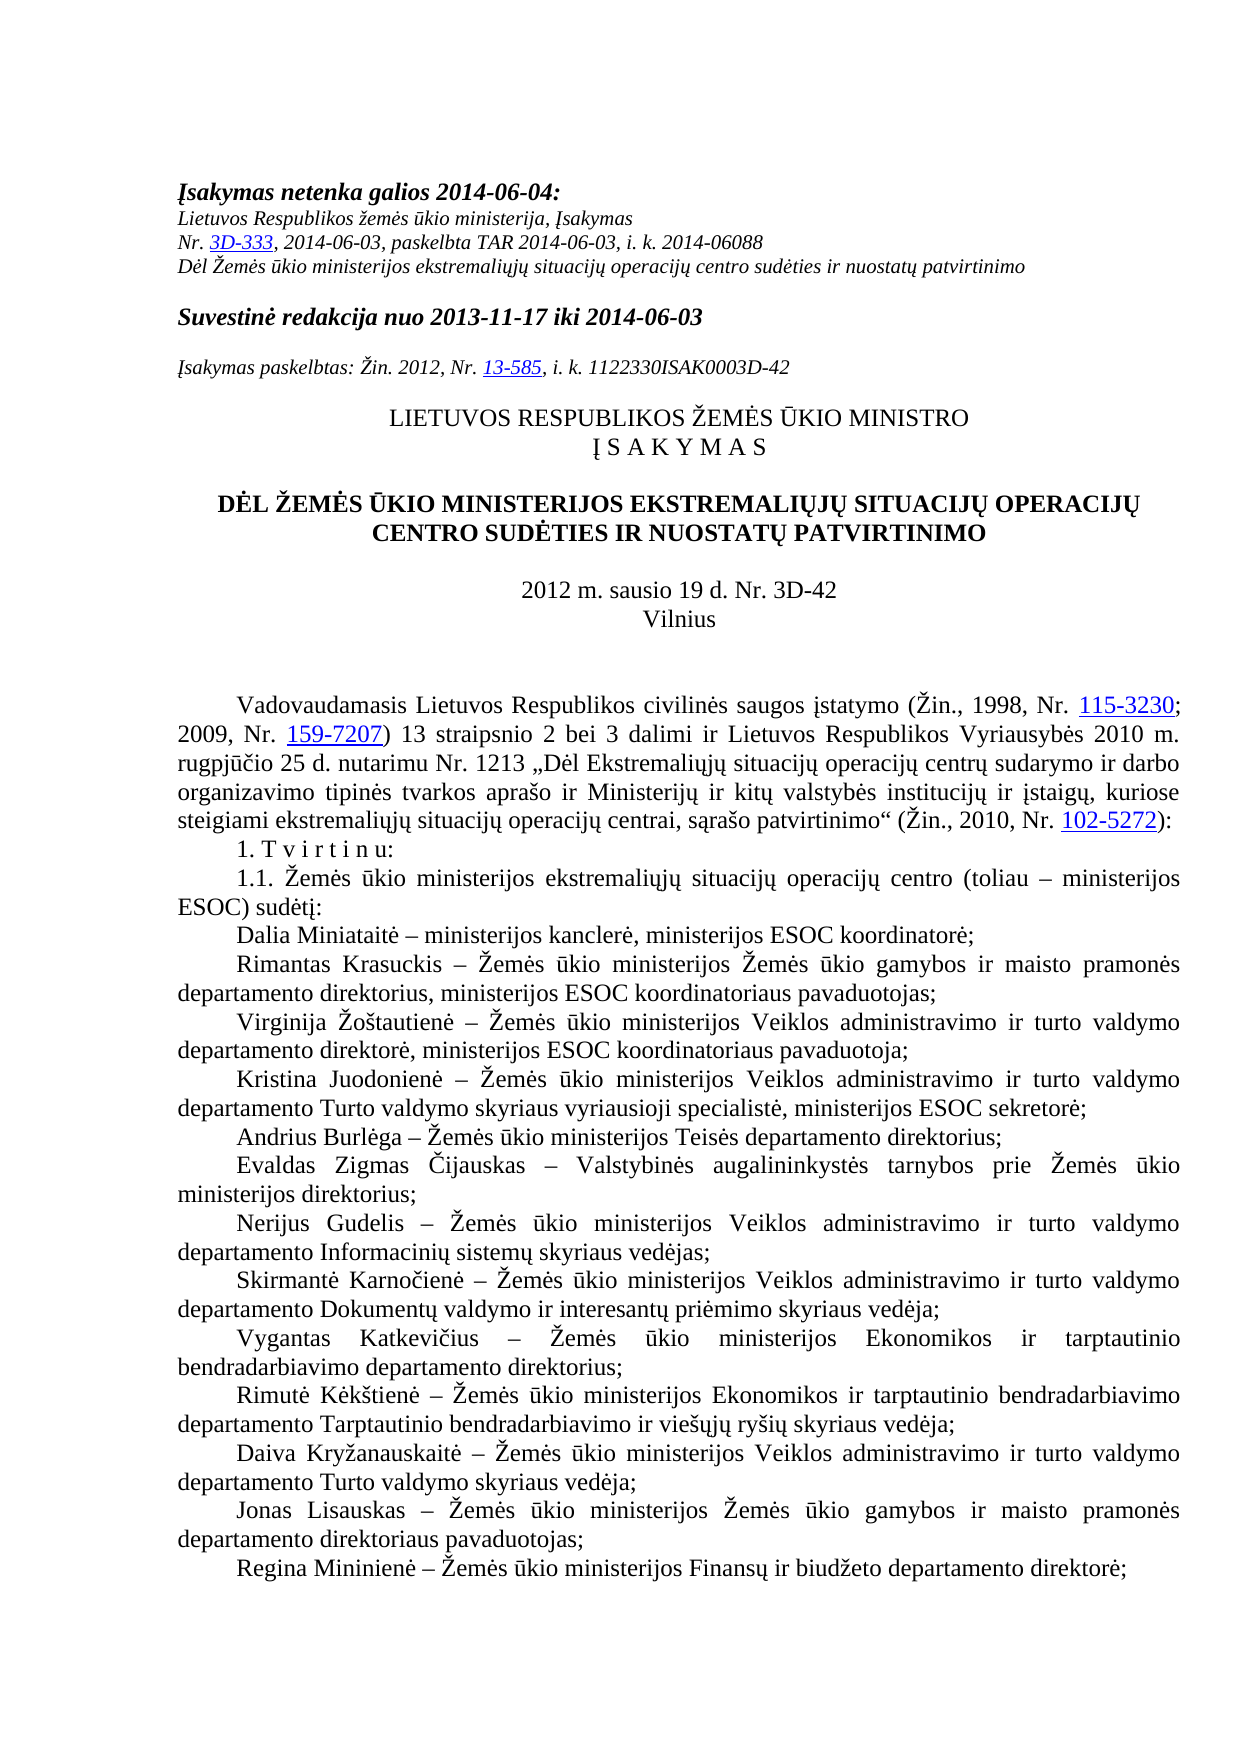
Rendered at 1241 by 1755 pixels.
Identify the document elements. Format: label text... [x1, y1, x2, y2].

text Vilnius [177, 604, 1181, 633]
text Skirmantė Karnočienė – Žemės ūkio ministerijos Veiklos administravimo ir turto valdymo departamento Dokumentų valdymo ir interesantų priėmimo skyriaus vedėja; [177, 1266, 1181, 1323]
text Lietuvos Respublikos žemės ūkio ministerija, Įsakymas [177, 206, 1181, 230]
text Vadovaudamasis Lietuvos Respublikos civilinės saugos įstatymo (Žin., 1998, Nr. 115-3230; 2009, Nr. 159-7207) 13 straipsnio 2 bei 3 dalimi ir Lietuvos Respublikos Vyriausybės 2010 m. rugpjūčio 25 d. nutarimu Nr. 1213 „Dėl Ekstremaliųjų situacijų operacijų centrų sudarymo ir darbo organizavimo tipinės tvarkos aprašo ir Ministerijų ir kitų valstybės institucijų ir įstaigų, kuriose steigiami ekstremaliųjų situacijų operacijų centrai, sąrašo patvirtinimo“ (Žin., 2010, Nr. 102-5272): [177, 691, 1181, 834]
text Nr. 3D-333, 2014-06-03, paskelbta TAR 2014-06-03, i. k. 2014-06088 [177, 230, 1181, 254]
text Virginija Žoštautienė – Žemės ūkio ministerijos Veiklos administravimo ir turto valdymo departamento direktorė, ministerijos ESOC koordinatoriaus pavaduotoja; [177, 1007, 1181, 1064]
text 2012 m. sausio 19 d. Nr. 3D-42 [177, 576, 1181, 604]
text Kristina Juodonienė – Žemės ūkio ministerijos Veiklos administravimo ir turto valdymo departamento Turto valdymo skyriaus vyriausioji specialistė, ministerijos ESOC sekretorė; [177, 1064, 1181, 1122]
text Įsakymas netenka galios 2014-06-04: [177, 177, 1181, 206]
text Andrius Burlėga – Žemės ūkio ministerijos Teisės departamento direktorius; [177, 1122, 1181, 1151]
text Įsakymas paskelbtas: Žin. 2012, Nr. 13-585, i. k. 1122330ISAK0003D-42 [177, 355, 1181, 379]
text LIETUVOS RESPUBLIKOS ŽEMĖS ŪKIO MINISTRO [177, 403, 1181, 432]
text Suvestinė redakcija nuo 2013-11-17 iki 2014-06-03 [177, 302, 1181, 331]
text 1. T v i r t i n u: [177, 834, 1181, 863]
text Jonas Lisauskas – Žemės ūkio ministerijos Žemės ūkio gamybos ir maisto pramonės departamento direktoriaus pavaduotojas; [177, 1496, 1181, 1553]
text DĖL ŽEMĖS ŪKIO MINISTERIJOS EKSTREMALIŲJŲ SITUACIJŲ OPERACIJŲ CENTRO SUDĖTIES IR NUOSTATŲ PATVIRTINIMO [177, 489, 1181, 547]
text 1.1. Žemės ūkio ministerijos ekstremaliųjų situacijų operacijų centro (toliau – ministerijos ESOC) sudėtį: [177, 863, 1181, 921]
text Regina Mininienė – Žemės ūkio ministerijos Finansų ir biudžeto departamento direktorė; [177, 1553, 1181, 1582]
text Rimantas Krasuckis – Žemės ūkio ministerijos Žemės ūkio gamybos ir maisto pramonės departamento direktorius, ministerijos ESOC koordinatoriaus pavaduotojas; [177, 949, 1181, 1007]
text Vygantas Katkevičius – Žemės ūkio ministerijos Ekonomikos ir tarptautinio bendradarbiavimo departamento direktorius; [177, 1323, 1181, 1381]
text Į S A K Y M A S [177, 432, 1181, 461]
text Dalia Miniataitė – ministerijos kanclerė, ministerijos ESOC koordinatorė; [177, 921, 1181, 949]
text Dėl Žemės ūkio ministerijos ekstremaliųjų situacijų operacijų centro sudėties ir nuostatų patvirtinimo [177, 254, 1181, 278]
text Rimutė Kėkštienė – Žemės ūkio ministerijos Ekonomikos ir tarptautinio bendradarbiavimo departamento Tarptautinio bendradarbiavimo ir viešųjų ryšių skyriaus vedėja; [177, 1381, 1181, 1438]
text Evaldas Zigmas Čijauskas – Valstybinės augalininkystės tarnybos prie Žemės ūkio ministerijos direktorius; [177, 1151, 1181, 1208]
text Daiva Kryžanauskaitė – Žemės ūkio ministerijos Veiklos administravimo ir turto valdymo departamento Turto valdymo skyriaus vedėja; [177, 1438, 1181, 1496]
text Nerijus Gudelis – Žemės ūkio ministerijos Veiklos administravimo ir turto valdymo departamento Informacinių sistemų skyriaus vedėjas; [177, 1208, 1181, 1266]
